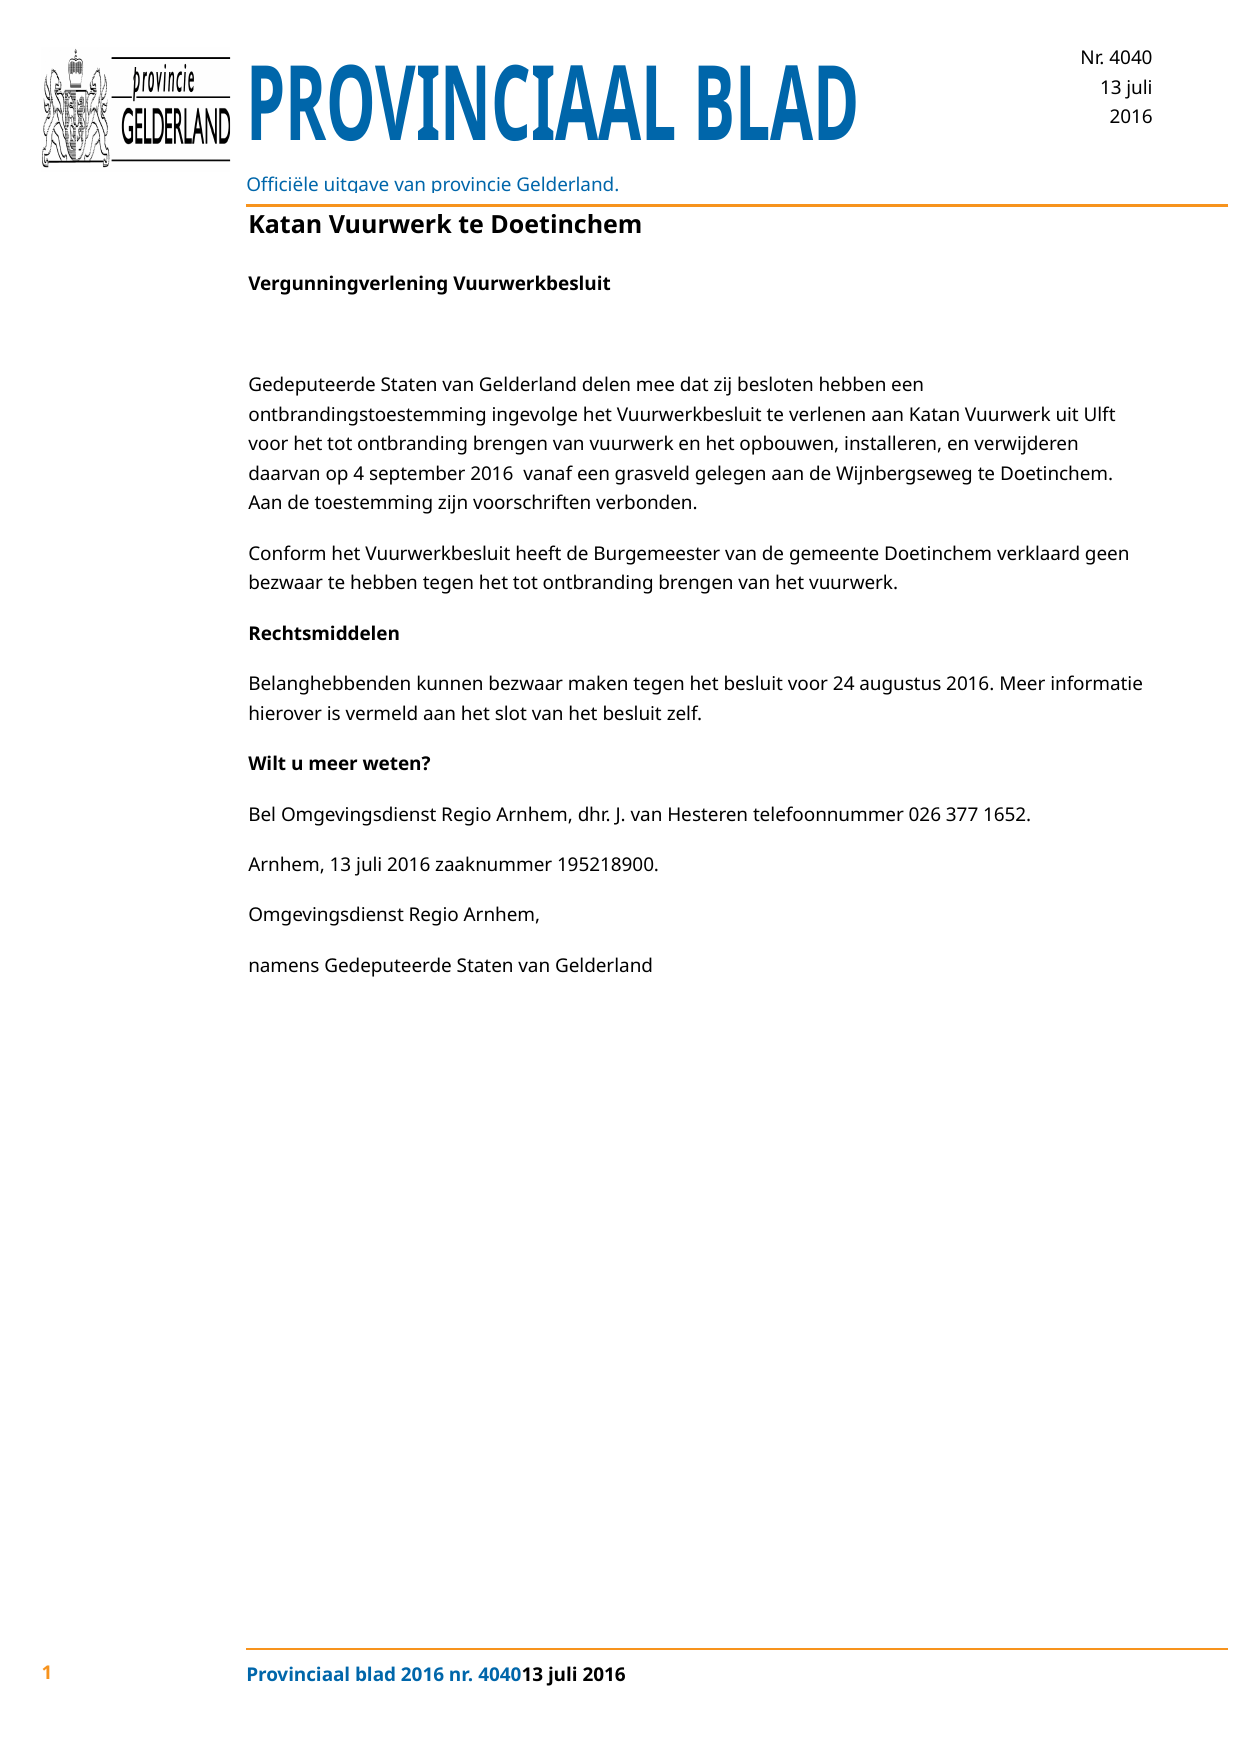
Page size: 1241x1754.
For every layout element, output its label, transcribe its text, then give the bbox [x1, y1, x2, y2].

text Katan Vuurwerk te Doetinchem [248, 207, 1152, 241]
text Arnhem, 13 juli 2016 zaaknummer 195218900. [248, 851, 1152, 877]
picture [41, 47, 231, 172]
text Belanghebbenden kunnen bezwaar maken tegen het besluit voor 24 augustus 2016. Meer informatie hierover is vermeld aan het slot van het besluit zelf. [248, 670, 1152, 726]
text Wilt u meer weten? [248, 750, 1152, 776]
text Conform het Vuurwerkbesluit heeft de Burgemeester van de gemeente Doetinchem verklaard geen bezwaar te hebben tegen het tot ontbranding brengen van het vuurwerk. [248, 540, 1152, 595]
text Omgevingsdienst Regio Arnhem, [248, 902, 1152, 927]
text Vergunningverlening Vuurwerkbesluit [248, 270, 1152, 296]
text Bel Omgevingsdienst Regio Arnhem, dhr. J. van Hesteren telefoonnummer 026 377 1652. [248, 801, 1152, 826]
text Rechtsmiddelen [248, 620, 1152, 646]
text Gedeputeerde Staten van Gelderland delen mee dat zij besloten hebben een ontbrandingstoestemming ingevolge het Vuurwerkbesluit te verlenen aan Katan Vuurwerk uit Ulft voor het tot ontbranding brengen van vuurwerk en het opbouwen, installeren, en verwijderen daarvan op 4 september 2016 vanaf een grasveld gelegen aan de Wijnbergseweg te Doetinchem. Aan de toestemming zijn voorschriften verbonden. [248, 371, 1152, 515]
text namens Gedeputeerde Staten van Gelderland [248, 952, 1152, 978]
